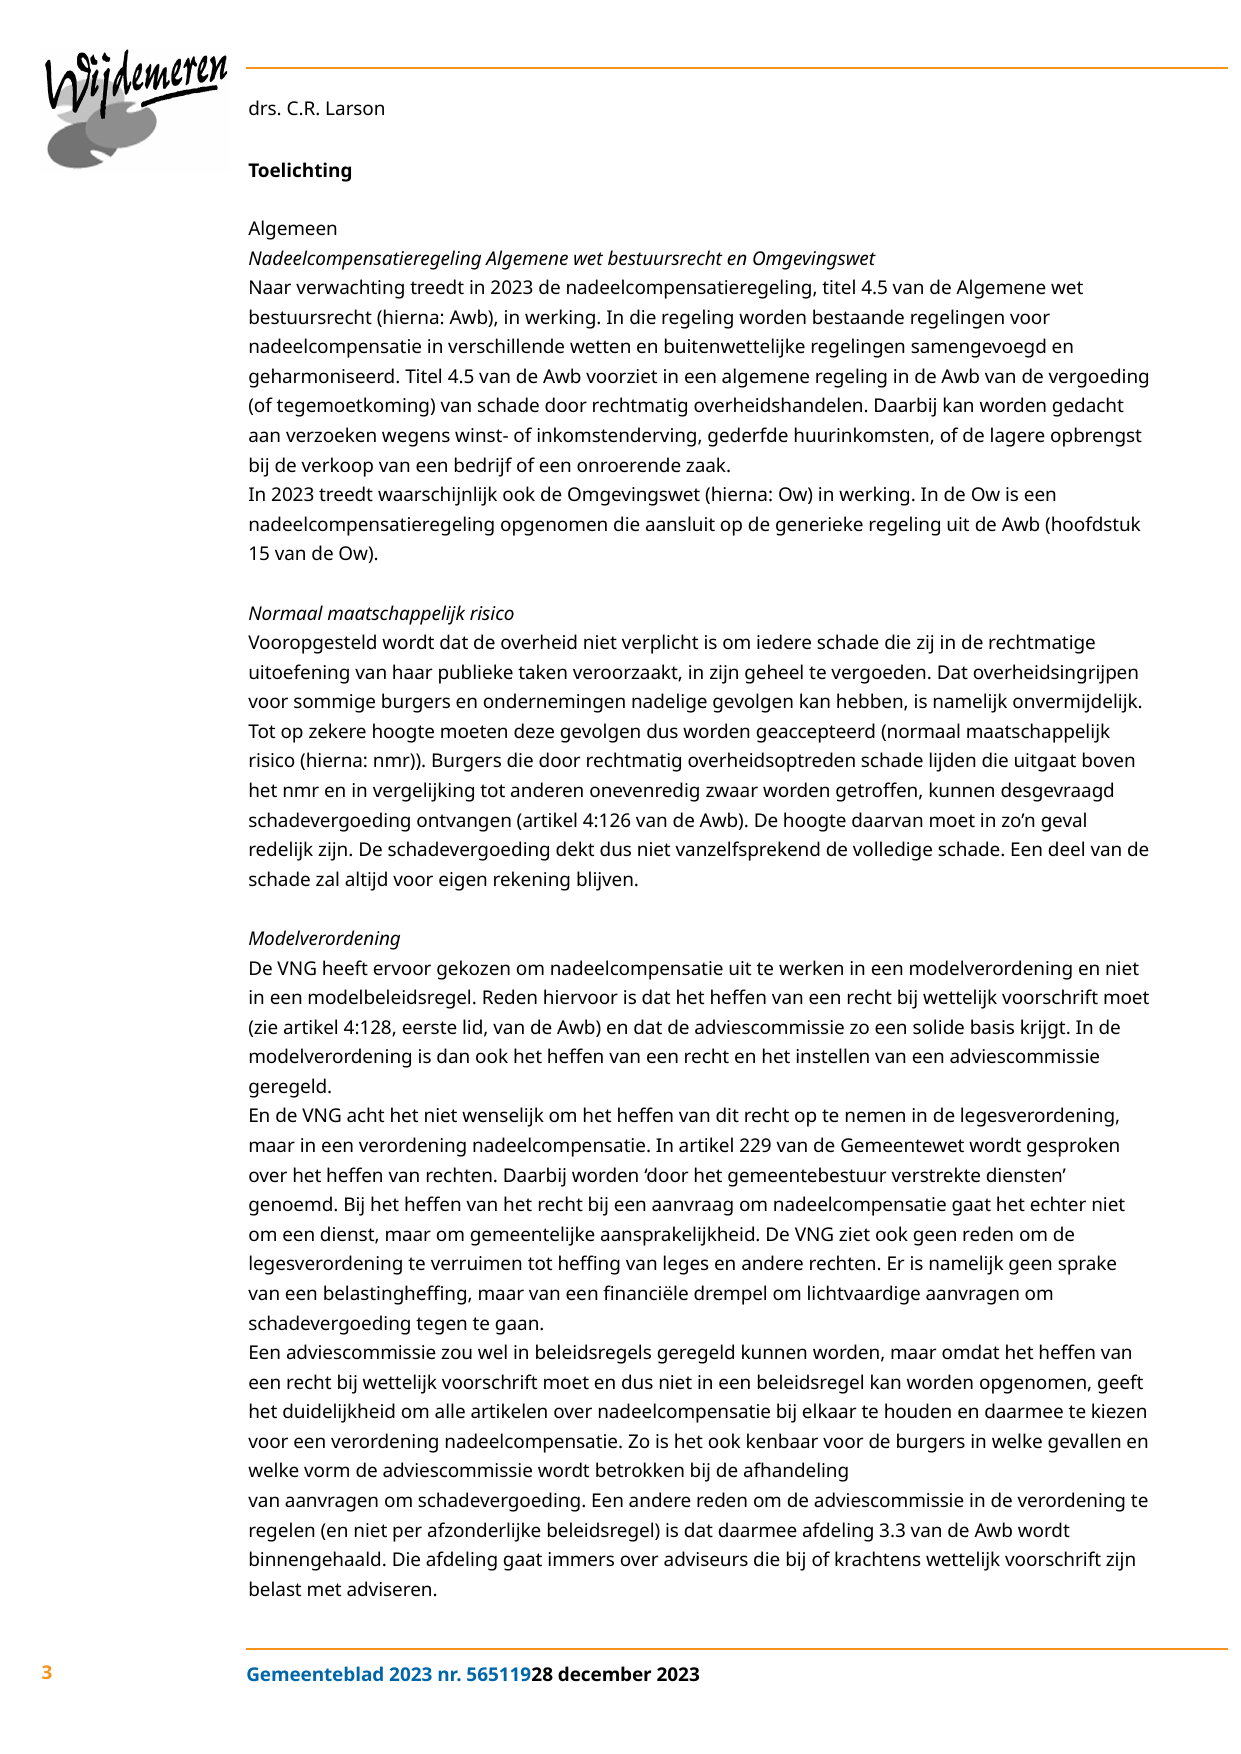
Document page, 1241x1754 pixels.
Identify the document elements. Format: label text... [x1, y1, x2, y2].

text Vooropgesteld wordt dat de overheid niet verplicht is om iedere schade die zij in de rechtmatige uitoefening van haar publieke taken veroorzaakt, in zijn geheel te vergoeden. Dat overheidsingrijpen voor sommige burgers en ondernemingen nadelige gevolgen kan hebben, is namelijk onvermijdelijk. Tot op zekere hoogte moeten deze gevolgen dus worden geaccepteerd (normaal maatschappelijk risico (hierna: nmr)). Burgers die door rechtmatig overheidsoptreden schade lijden die uitgaat boven het nmr en in vergelijking tot anderen onevenredig zwaar worden getroffen, kunnen desgevraagd schadevergoeding ontvangen (artikel 4:126 van de Awb). De hoogte daarvan moet in zo’n geval redelijk zijn. De schadevergoeding dekt dus niet vanzelfsprekend de volledige schade. Een deel van de schade zal altijd voor eigen rekening blijven. [248, 629, 1152, 892]
text van aanvragen om schadevergoeding. Een andere reden om de adviescommissie in de verordening te regelen (en niet per afzonderlijke beleidsregel) is dat daarmee afdeling 3.3 van de Awb wordt binnengehaald. Die afdeling gaat immers over adviseurs die bij of krachtens wettelijk voorschrift zijn belast met adviseren. [248, 1487, 1152, 1602]
text drs. C.R. Larson [248, 95, 1152, 121]
picture [41, 47, 231, 172]
text De VNG heeft ervoor gekozen om nadeelcompensatie uit te werken in een modelverordening en niet in een modelbeleidsregel. Reden hiervoor is dat het heffen van een recht bij wettelijk voorschrift moet (zie artikel 4:128, eerste lid, van de Awb) en dat de adviescommissie zo een solide basis krijgt. In de modelverordening is dan ook het heffen van een recht en het instellen van een adviescommissie geregeld. [248, 955, 1152, 1099]
text En de VNG acht het niet wenselijk om het heffen van dit recht op te nemen in de legesverordening, maar in een verordening nadeelcompensatie. In artikel 229 van de Gemeentewet wordt gesproken over het heffen van rechten. Daarbij worden ‘door het gemeentebestuur verstrekte diensten’ genoemd. Bij het heffen van het recht bij een aanvraag om nadeelcompensatie gaat het echter niet om een dienst, maar om gemeentelijke aansprakelijkheid. De VNG ziet ook geen reden om de legesverordening te verruimen tot heffing van leges en andere rechten. Er is namelijk geen sprake van een belastingheffing, maar van een financiële drempel om lichtvaardige aanvragen om schadevergoeding tegen te gaan. [248, 1103, 1152, 1335]
text Modelverordening [248, 925, 1152, 951]
text Normaal maatschappelijk risico [248, 600, 1152, 625]
text In 2023 treedt waarschijnlijk ook de Omgevingswet (hierna: Ow) in werking. In de Ow is een nadeelcompensatieregeling opgenomen die aansluit op de generieke regeling uit de Awb (hoofdstuk 15 van de Ow). [248, 481, 1152, 566]
text Een adviescommissie zou wel in beleidsregels geregeld kunnen worden, maar omdat het heffen van een recht bij wettelijk voorschrift moet en dus niet in een beleidsregel kan worden opgenomen, geeft het duidelijkheid om alle artikelen over nadeelcompensatie bij elkaar te houden en daarmee te kiezen voor een verordening nadeelcompensatie. Zo is het ook kenbaar voor de burgers in welke gevallen en welke vorm de adviescommissie wordt betrokken bij de afhandeling [248, 1339, 1152, 1483]
text Nadeelcompensatieregeling Algemene wet bestuursrecht en Omgevingswet [248, 245, 1152, 270]
text Naar verwachting treedt in 2023 de nadeelcompensatieregeling, titel 4.5 van de Algemene wet bestuursrecht (hierna: Awb), in werking. In die regeling worden bestaande regelingen voor nadeelcompensatie in verschillende wetten en buitenwettelijke regelingen samengevoegd en geharmoniseerd. Titel 4.5 van de Awb voorziet in een algemene regeling in de Awb van de vergoeding (of tegemoetkoming) van schade door rechtmatig overheidshandelen. Daarbij kan worden gedacht aan verzoeken wegens winst- of inkomstenderving, gederfde huurinkomsten, of de lagere opbrengst bij de verkoop van een bedrijf of een onroerende zaak. [248, 274, 1152, 477]
text Toelichting [248, 146, 1152, 186]
text Algemeen [248, 215, 1152, 241]
